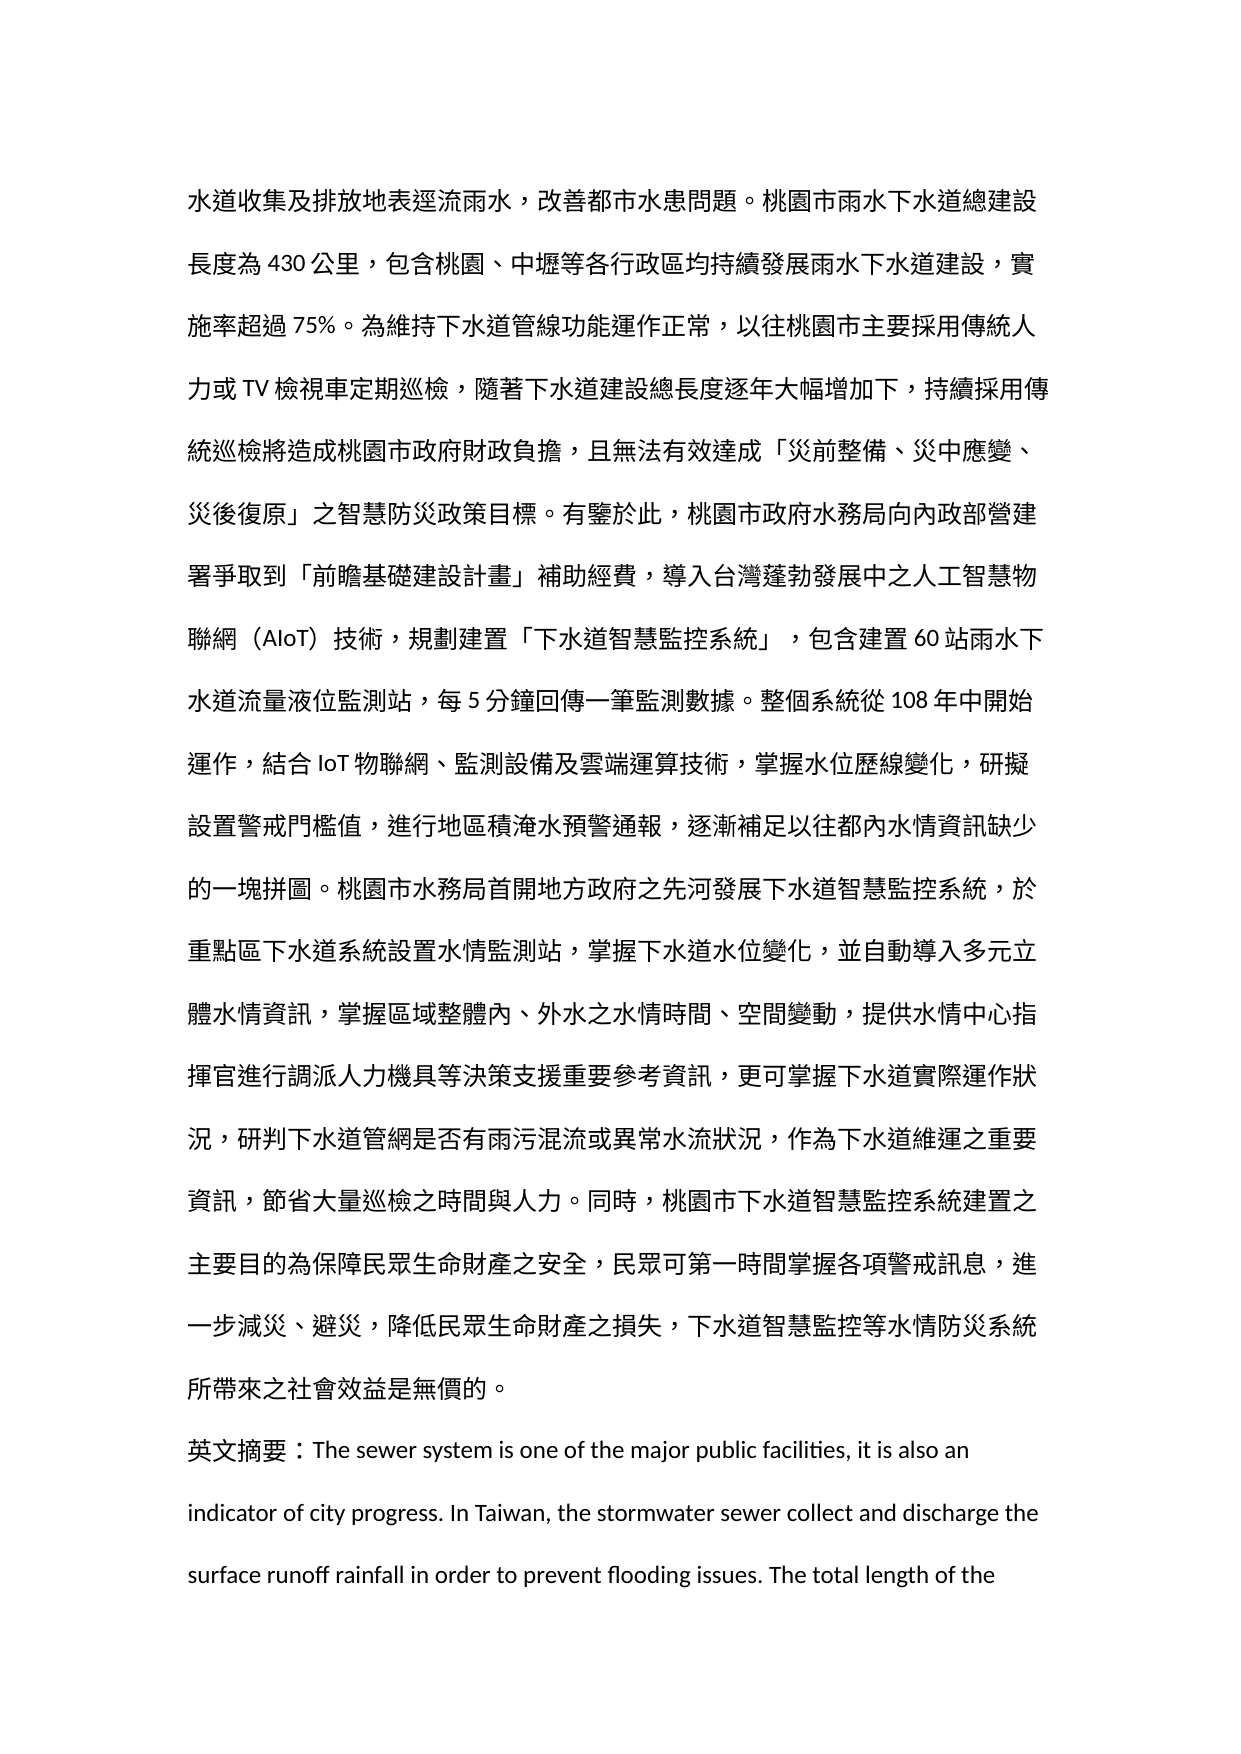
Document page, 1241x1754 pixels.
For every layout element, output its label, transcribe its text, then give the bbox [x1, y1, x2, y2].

text 水道收集及排放地表逕流雨水，改善都市水患問題。桃園市雨水下水道總建設長度為430公里，包含桃園、中壢等各行政區均持續發展雨水下水道建設，實施率超過75%。為維持下水道管線功能運作正常，以往桃園市主要採用傳統人力或TV檢視車定期巡檢，隨著下水道建設總長度逐年大幅增加下，持續採用傳統巡檢將造成桃園市政府財政負擔，且無法有效達成「災前整備、災中應變、災後復原」之智慧防災政策目標。有鑒於此，桃園市政府水務局向內政部營建署爭取到「前瞻基礎建設計畫」補助經費，導入台灣蓬勃發展中之人工智慧物聯網（AIoT）技術，規劃建置「下水道智慧監控系統」，包含建置60站雨水下水道流量液位監測站，每5分鐘回傳一筆監測數據。整個系統從108年中開始運作，結合IoT物聯網、監測設備及雲端運算技術，掌握水位歷線變化，研擬設置警戒門檻值，進行地區積淹水預警通報，逐漸補足以往都內水情資訊缺少的一塊拼圖。桃園市水務局首開地方政府之先河發展下水道智慧監控系統，於重點區下水道系統設置水情監測站，掌握下水道水位變化，並自動導入多元立體水情資訊，掌握區域整體內、外水之水情時間、空間變動，提供水情中心指揮官進行調派人力機具等決策支援重要參考資訊，更可掌握下水道實際運作狀況，研判下水道管網是否有雨污混流或異常水流狀況，作為下水道維運之重要資訊，節省大量巡檢之時間與人力。同時，桃園市下水道智慧監控系統建置之主要目的為保障民眾生命財產之安全，民眾可第一時間掌握各項警戒訊息，進一步減災、避災，降低民眾生命財產之損失，下水道智慧監控等水情防災系統所帶來之社會效益是無價的。 [187, 158, 1053, 1408]
text 英文摘要：The sewer system is one of the major public facilities, it is also an indicator of city progress. In Taiwan, the stormwater sewer collect and discharge the surface runoff rainfall in order to prevent flooding issues. The total length of the [187, 1408, 1053, 1596]
